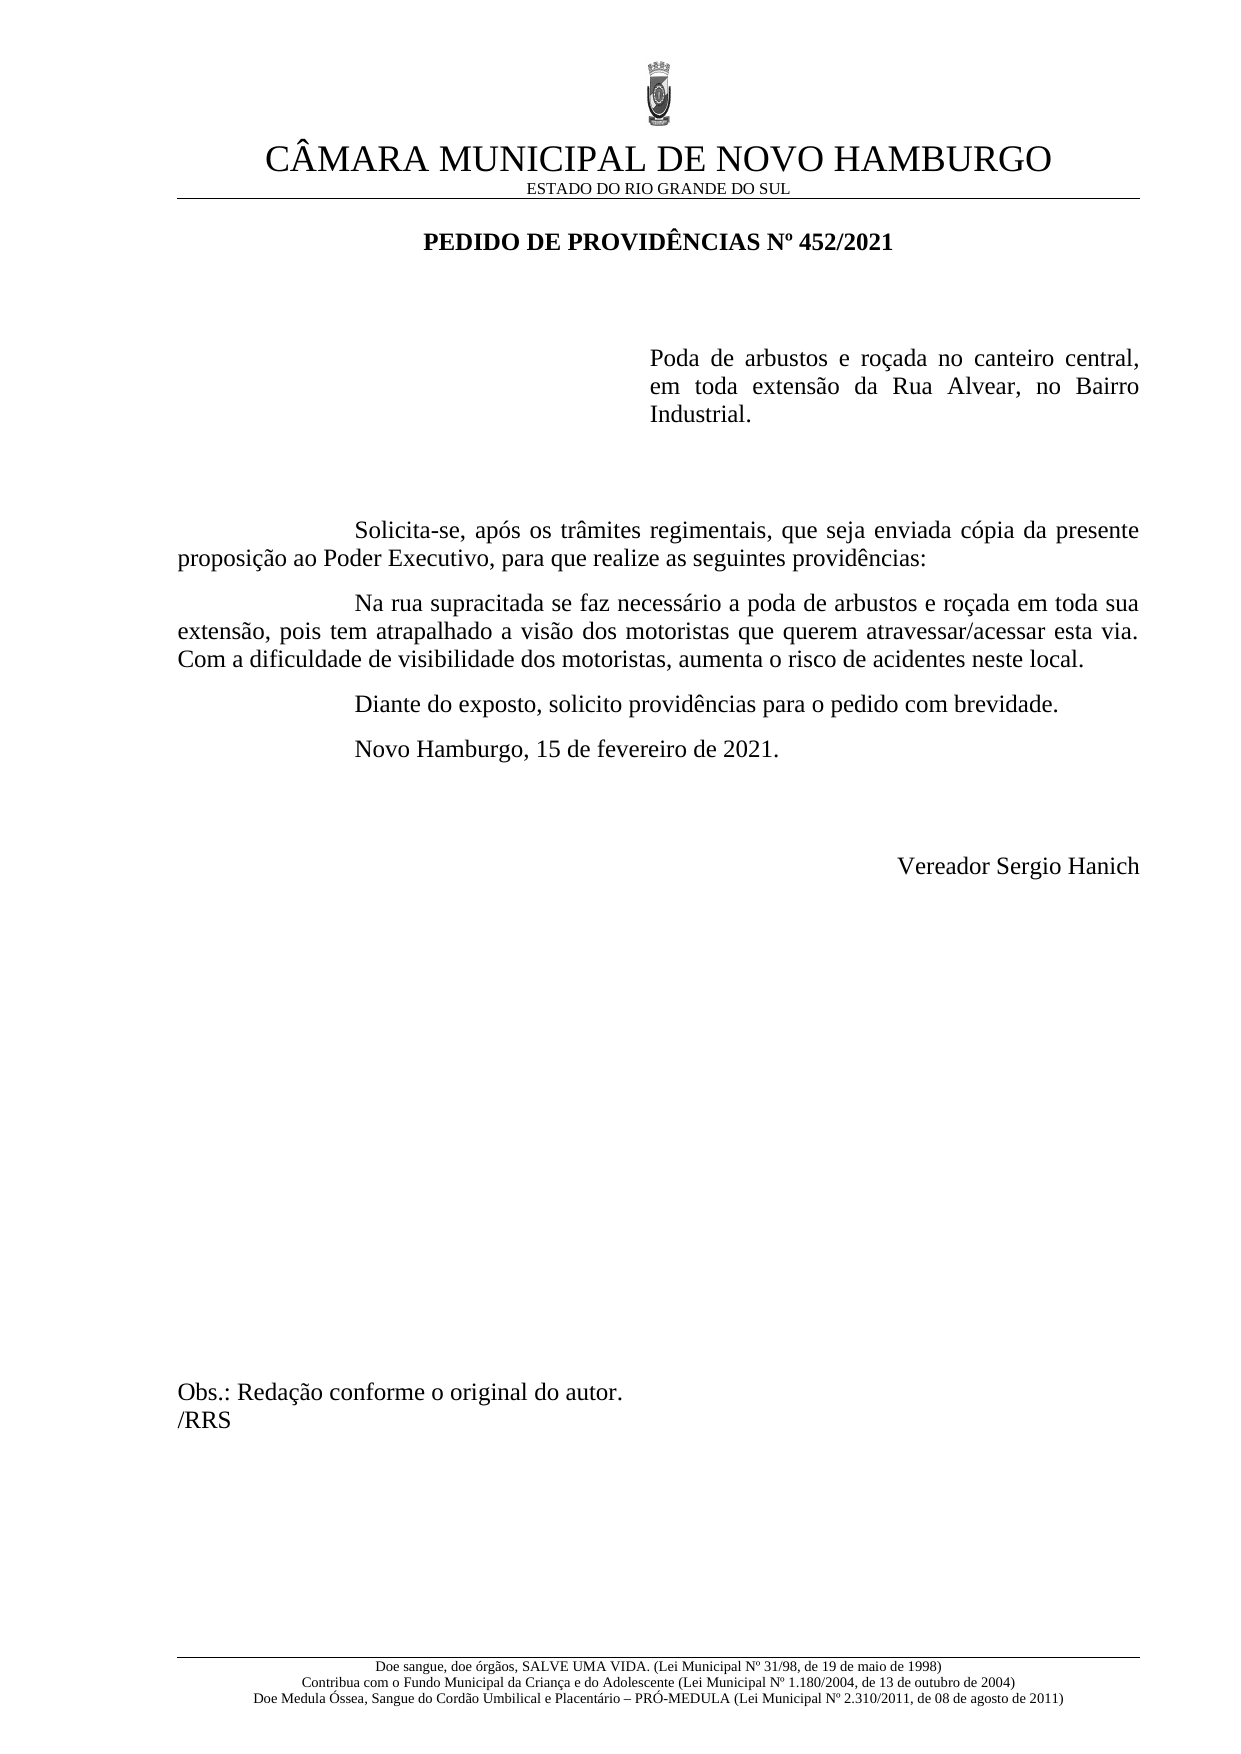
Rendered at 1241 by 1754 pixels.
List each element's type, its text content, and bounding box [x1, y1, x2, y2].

text Diante do exposto, solicito providências para o pedido com brevidade. [177, 690, 1140, 718]
text /RRS [177, 1406, 1140, 1434]
text PEDIDO DE PROVIDÊNCIAS Nº 452/2021 [177, 228, 1140, 256]
text Vereador Sergio Hanich [177, 852, 1140, 879]
text Poda de arbustos e roçada no canteiro central, em toda extensão da Rua Alvear, no Bairro Industrial. [649, 344, 1140, 428]
text Solicita-se, após os trâmites regimentais, que seja enviada cópia da presente proposição ao Poder Executivo, para que realize as seguintes providências: [177, 516, 1140, 572]
text Novo Hamburgo, 15 de fevereiro de 2021. [177, 736, 1140, 763]
text Na rua supracitada se faz necessário a poda de arbustos e roçada em toda sua extensão, pois tem atrapalhado a visão dos motoristas que querem atravessar/acessar esta via. Com a dificuldade de visibilidade dos motoristas, aumenta o risco de acidentes neste local. [177, 589, 1140, 672]
text Obs.: Redação conforme o original do autor. [177, 1378, 1140, 1406]
